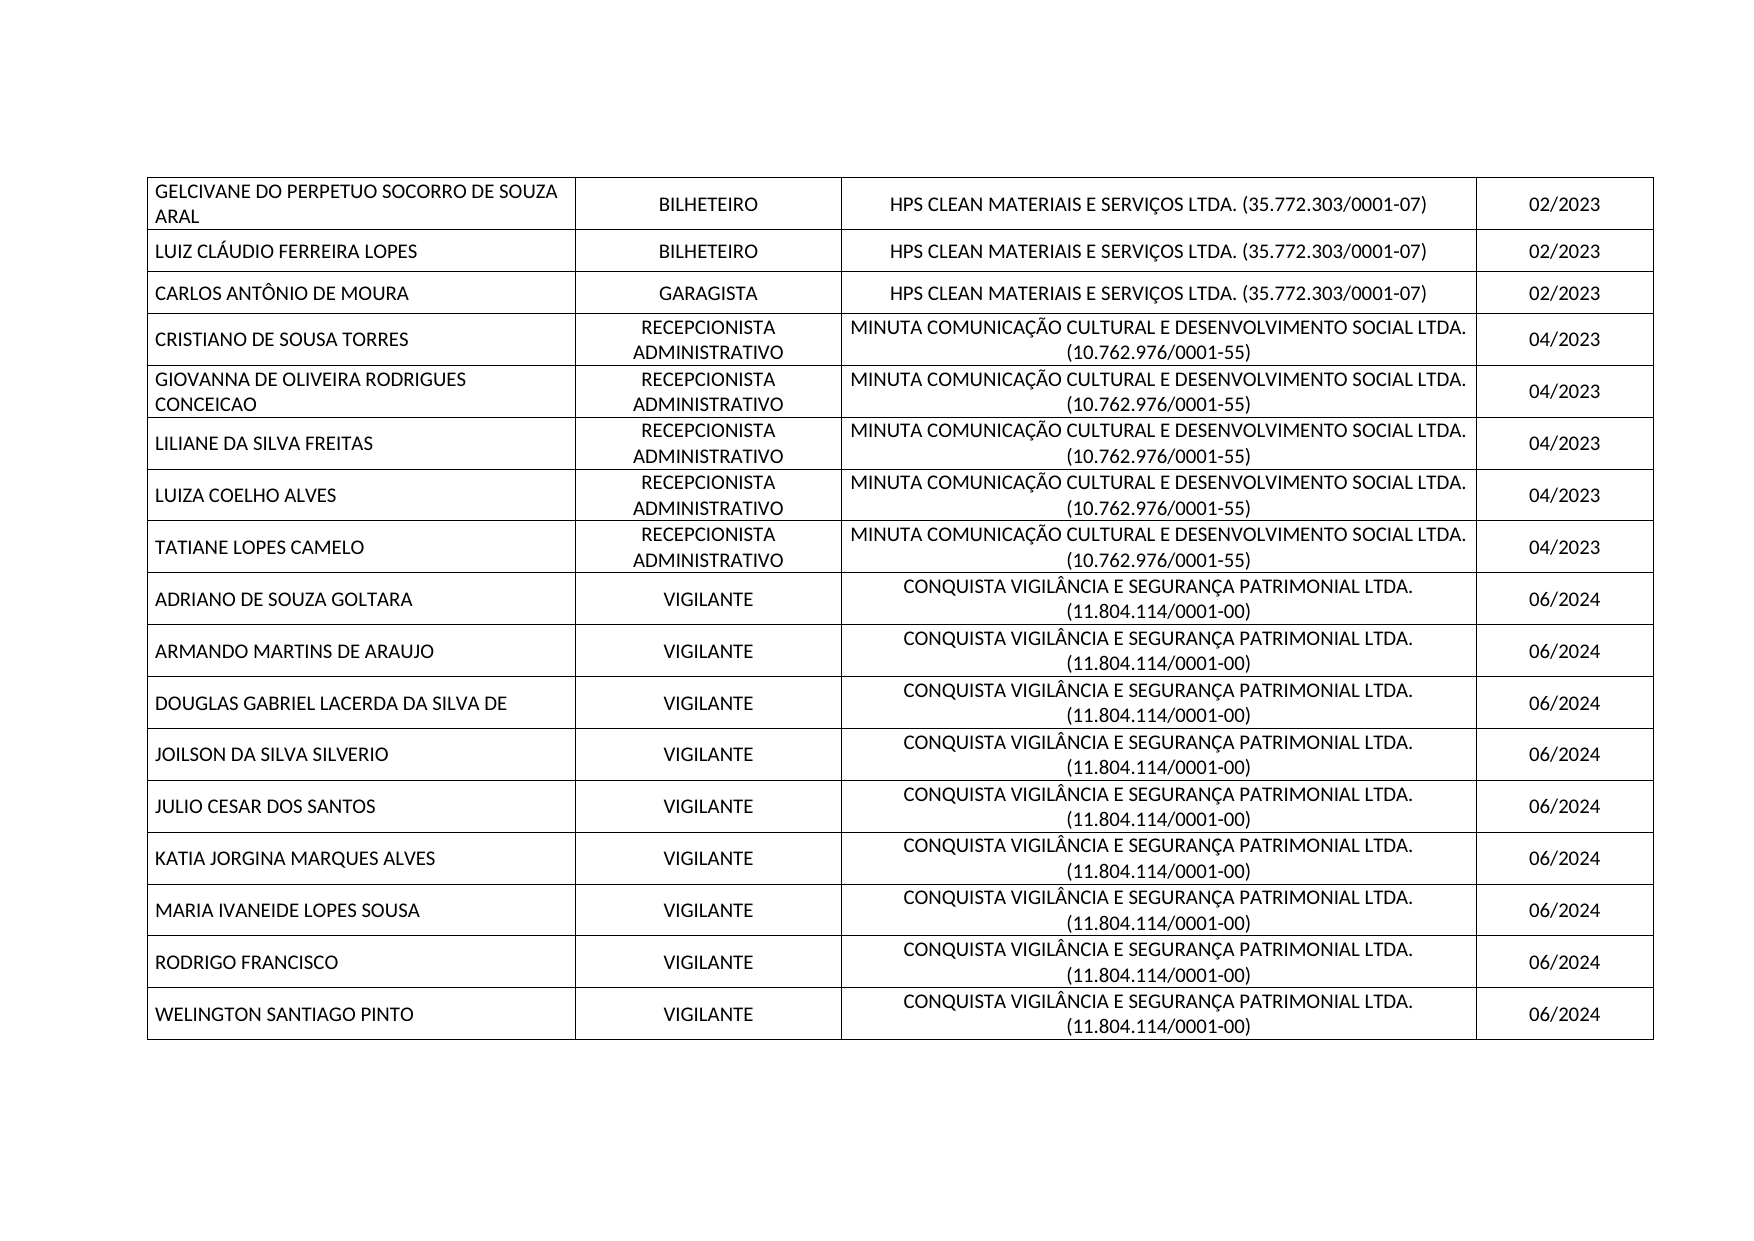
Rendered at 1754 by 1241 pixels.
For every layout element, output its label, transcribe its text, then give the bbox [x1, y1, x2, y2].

table_cell CONQUISTA VIGILÂNCIA E SEGURANÇA PATRIMONIAL LTDA. (11.804.114/0001-00) [842, 781, 1476, 832]
table_cell MINUTA COMUNICAÇÃO CULTURAL E DESENVOLVIMENTO SOCIAL LTDA. (10.762.976/0001-55) [842, 521, 1476, 572]
table_cell MINUTA COMUNICAÇÃO CULTURAL E DESENVOLVIMENTO SOCIAL LTDA. (10.762.976/0001-55) [842, 366, 1476, 417]
table_cell RECEPCIONISTA ADMINISTRATIVO [576, 521, 841, 572]
table_cell LILIANE DA SILVA FREITAS [148, 418, 575, 468]
table_cell 04/2023 [1477, 314, 1653, 365]
table_cell VIGILANTE [576, 573, 841, 624]
table_cell RECEPCIONISTA ADMINISTRATIVO [576, 418, 841, 468]
table_cell VIGILANTE [576, 625, 841, 676]
table_cell CONQUISTA VIGILÂNCIA E SEGURANÇA PATRIMONIAL LTDA. (11.804.114/0001-00) [842, 988, 1476, 1039]
table_cell WELINGTON SANTIAGO PINTO [148, 988, 575, 1039]
table_cell ARMANDO MARTINS DE ARAUJO [148, 625, 575, 676]
table_cell CONQUISTA VIGILÂNCIA E SEGURANÇA PATRIMONIAL LTDA. (11.804.114/0001-00) [842, 936, 1476, 987]
table_cell MARIA IVANEIDE LOPES SOUSA [148, 885, 575, 935]
table_cell 06/2024 [1477, 573, 1653, 624]
table_cell 06/2024 [1477, 988, 1653, 1039]
table_cell BILHETEIRO [576, 230, 841, 271]
table_cell ADRIANO DE SOUZA GOLTARA [148, 573, 575, 624]
table_cell LUIZA COELHO ALVES [148, 470, 575, 520]
table_cell HPS CLEAN MATERIAIS E SERVIÇOS LTDA. (35.772.303/0001-07) [842, 230, 1476, 271]
table_cell CRISTIANO DE SOUSA TORRES [148, 314, 575, 365]
table_cell HPS CLEAN MATERIAIS E SERVIÇOS LTDA. (35.772.303/0001-07) [842, 272, 1476, 313]
table_cell RECEPCIONISTA ADMINISTRATIVO [576, 470, 841, 520]
table_cell VIGILANTE [576, 781, 841, 832]
table_cell 06/2024 [1477, 781, 1653, 832]
table_cell CONQUISTA VIGILÂNCIA E SEGURANÇA PATRIMONIAL LTDA. (11.804.114/0001-00) [842, 729, 1476, 780]
table_cell GIOVANNA DE OLIVEIRA RODRIGUES CONCEICAO [148, 366, 575, 417]
table_cell GELCIVANE DO PERPETUO SOCORRO DE SOUZA ARAL [148, 178, 575, 229]
table_cell MINUTA COMUNICAÇÃO CULTURAL E DESENVOLVIMENTO SOCIAL LTDA. (10.762.976/0001-55) [842, 314, 1476, 365]
table_cell CONQUISTA VIGILÂNCIA E SEGURANÇA PATRIMONIAL LTDA. (11.804.114/0001-00) [842, 833, 1476, 883]
table_cell CARLOS ANTÔNIO DE MOURA [148, 272, 575, 313]
table_cell 06/2024 [1477, 936, 1653, 987]
table_cell DOUGLAS GABRIEL LACERDA DA SILVA DE [148, 677, 575, 728]
table_cell VIGILANTE [576, 729, 841, 780]
table_cell HPS CLEAN MATERIAIS E SERVIÇOS LTDA. (35.772.303/0001-07) [842, 178, 1476, 229]
table_cell CONQUISTA VIGILÂNCIA E SEGURANÇA PATRIMONIAL LTDA. (11.804.114/0001-00) [842, 625, 1476, 676]
table_cell 04/2023 [1477, 418, 1653, 468]
table_cell VIGILANTE [576, 833, 841, 883]
table_cell LUIZ CLÁUDIO FERREIRA LOPES [148, 230, 575, 271]
table_cell TATIANE LOPES CAMELO [148, 521, 575, 572]
table_cell JULIO CESAR DOS SANTOS [148, 781, 575, 832]
table_cell 02/2023 [1477, 178, 1653, 229]
table_cell 04/2023 [1477, 521, 1653, 572]
table_cell 06/2024 [1477, 885, 1653, 935]
table_cell KATIA JORGINA MARQUES ALVES [148, 833, 575, 883]
table_cell 06/2024 [1477, 625, 1653, 676]
table_cell RECEPCIONISTA ADMINISTRATIVO [576, 314, 841, 365]
table_cell 04/2023 [1477, 470, 1653, 520]
table_cell 02/2023 [1477, 230, 1653, 271]
table_cell GARAGISTA [576, 272, 841, 313]
table_cell RECEPCIONISTA ADMINISTRATIVO [576, 366, 841, 417]
table_cell BILHETEIRO [576, 178, 841, 229]
table_cell 06/2024 [1477, 677, 1653, 728]
table_cell MINUTA COMUNICAÇÃO CULTURAL E DESENVOLVIMENTO SOCIAL LTDA. (10.762.976/0001-55) [842, 470, 1476, 520]
table_cell JOILSON DA SILVA SILVERIO [148, 729, 575, 780]
table_cell CONQUISTA VIGILÂNCIA E SEGURANÇA PATRIMONIAL LTDA. (11.804.114/0001-00) [842, 573, 1476, 624]
table_cell 04/2023 [1477, 366, 1653, 417]
table_cell 06/2024 [1477, 729, 1653, 780]
table_cell 06/2024 [1477, 833, 1653, 883]
table_cell VIGILANTE [576, 988, 841, 1039]
table_cell CONQUISTA VIGILÂNCIA E SEGURANÇA PATRIMONIAL LTDA. (11.804.114/0001-00) [842, 885, 1476, 935]
table_cell VIGILANTE [576, 885, 841, 935]
table_cell MINUTA COMUNICAÇÃO CULTURAL E DESENVOLVIMENTO SOCIAL LTDA. (10.762.976/0001-55) [842, 418, 1476, 468]
table_cell VIGILANTE [576, 677, 841, 728]
table_cell CONQUISTA VIGILÂNCIA E SEGURANÇA PATRIMONIAL LTDA. (11.804.114/0001-00) [842, 677, 1476, 728]
table_cell 02/2023 [1477, 272, 1653, 313]
table_cell RODRIGO FRANCISCO [148, 936, 575, 987]
table_cell VIGILANTE [576, 936, 841, 987]
